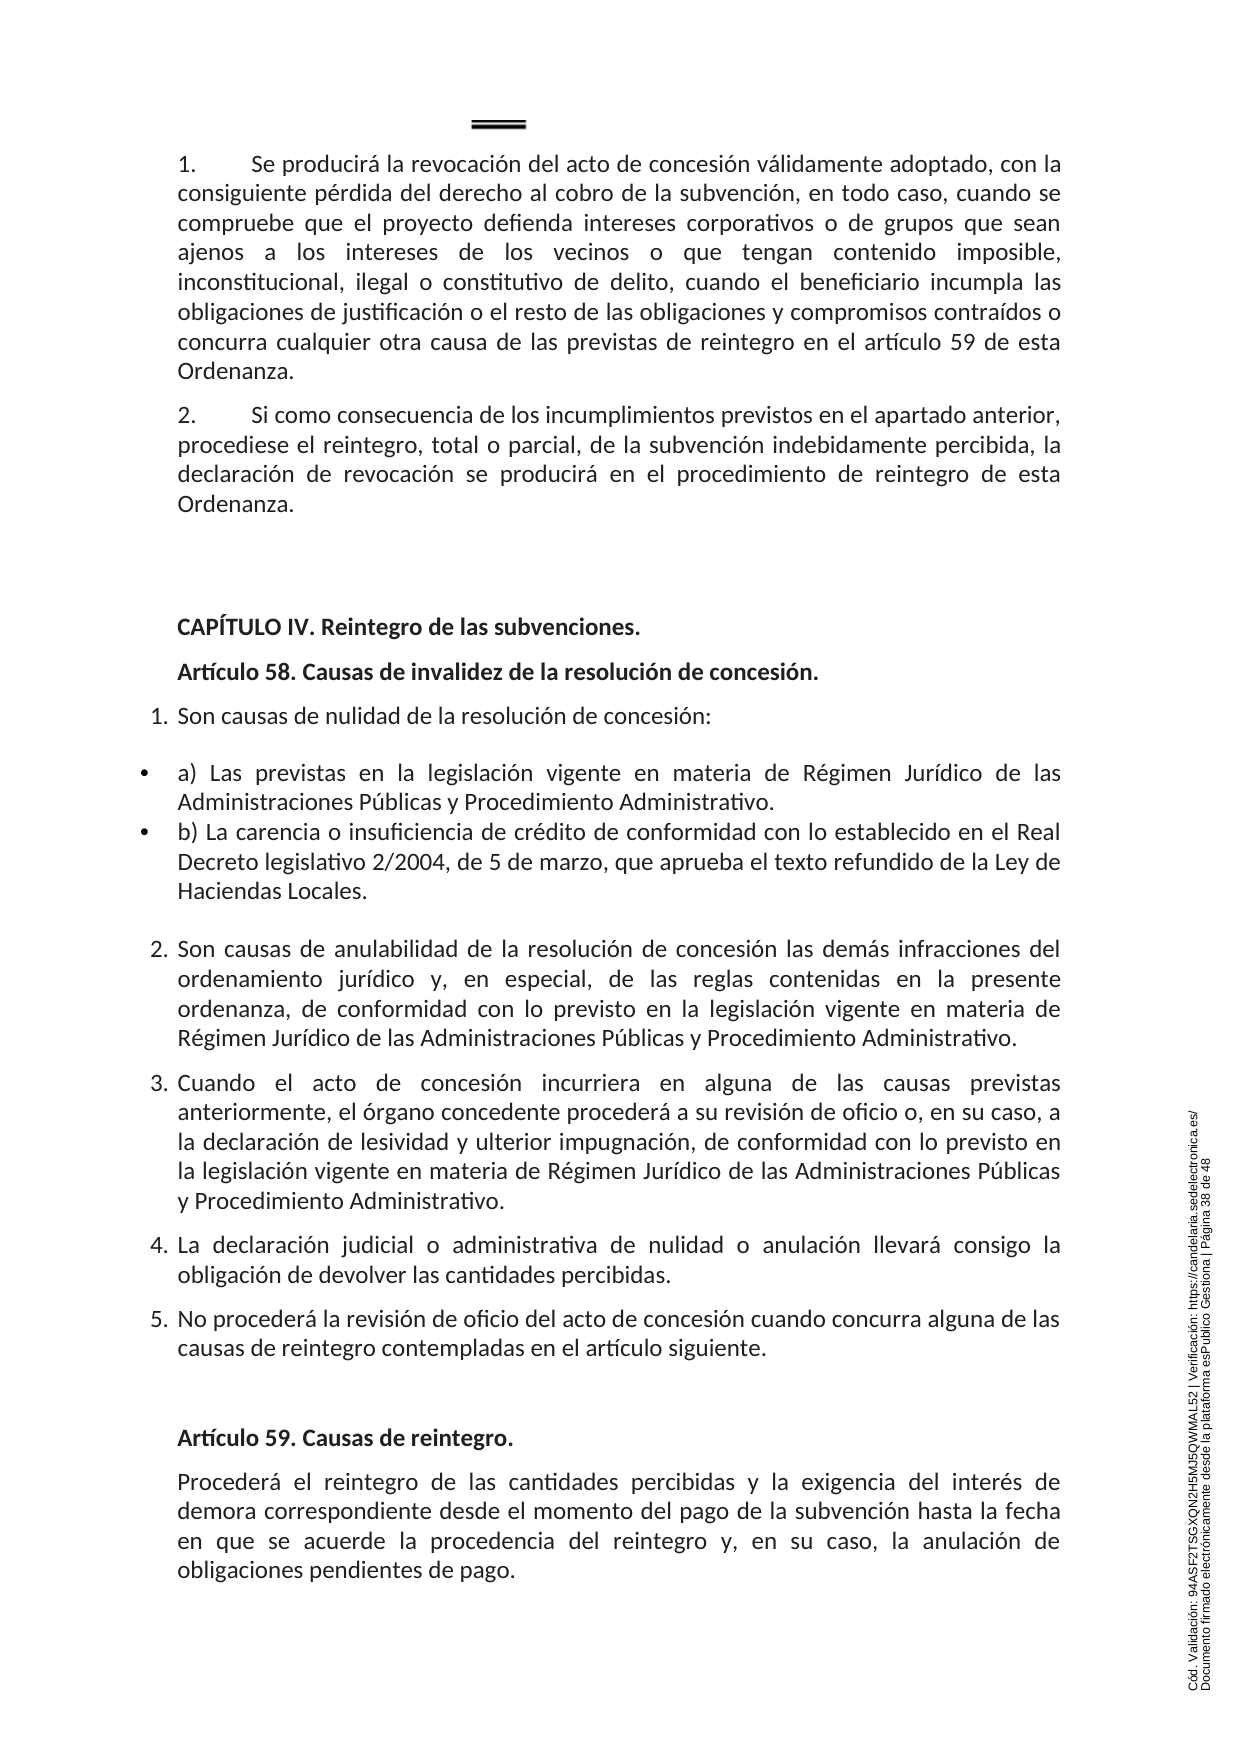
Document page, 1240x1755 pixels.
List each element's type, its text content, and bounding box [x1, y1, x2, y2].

text CAPÍTULO IV. Reintegro de las subvenciones. [177, 611, 1063, 642]
list Se producirá la revocación del acto de concesión válidamente adoptado, con la consiguiente pérdida del derecho al cobro de la subvención, en todo caso, cuando se compruebe que el proyecto defienda intereses corporativos o de grupos que sean ajenos a los intereses de los vecinos o que tengan contenido imposible, inconstitucional, ilegal o constitutivo de delito, cuando el beneficiario incumpla las obligaciones de justificación o el resto de las obligaciones y compromisos contraídos o concurra cualquier otra causa de las previstas de reintegro en el artículo 59 de esta Ordenanza. [177, 148, 1062, 386]
list a) Las previstas en la legislación vigente en materia de Régimen Jurídico de las Administraciones Públicas y Procedimiento Administrativo. [140, 758, 1062, 817]
list La declaración judicial o administrativa de nulidad o anulación llevará consigo la obligación de devolver las cantidades percibidas. [150, 1230, 1062, 1289]
list Son causas de nulidad de la resolución de concesión: [150, 701, 1062, 730]
list Cuando el acto de concesión incurriera en alguna de las causas previstas anteriormente, el órgano concedente procederá a su revisión de oficio o, en su caso, a la declaración de lesividad y ulterior impugnación, de conformidad con lo previsto en la legislación vigente en materia de Régimen Jurídico de las Administraciones Públicas y Procedimiento Administrativo. [150, 1067, 1062, 1216]
list b) La carencia o insuficiencia de crédito de conformidad con lo establecido en el Real Decreto legislativo 2/2004, de 5 de marzo, que aprueba el texto refundido de la Ley de Haciendas Locales. [140, 817, 1062, 906]
list No procederá la revisión de oficio del acto de concesión cuando concurra alguna de las causas de reintegro contempladas en el artículo siguiente. [150, 1304, 1062, 1363]
list Si como consecuencia de los incumplimientos previstos en el apartado anterior, procediese el reintegro, total o parcial, de la subvención indebidamente percibida, la declaración de revocación se producirá en el procedimiento de reintegro de esta Ordenanza. [177, 400, 1062, 519]
text Artículo 58. Causas de invalidez de la resolución de concesión. [177, 656, 1063, 687]
text Procederá el reintegro de las cantidades percibidas y la exigencia del interés de demora correspondiente desde el momento del pago de la subvención hasta la fecha en que se acuerde la procedencia del reintegro y, en su caso, la anulación de obligaciones pendientes de pago. [177, 1467, 1062, 1585]
text Artículo 59. Causas de reintegro. [177, 1422, 1063, 1452]
list Son causas de anulabilidad de la resolución de concesión las demás infracciones del ordenamiento jurídico y, en especial, de las reglas contenidas en la presente ordenanza, de conformidad con lo previsto en la legislación vigente en materia de Régimen Jurídico de las Administraciones Públicas y Procedimiento Administrativo. [150, 934, 1062, 1053]
